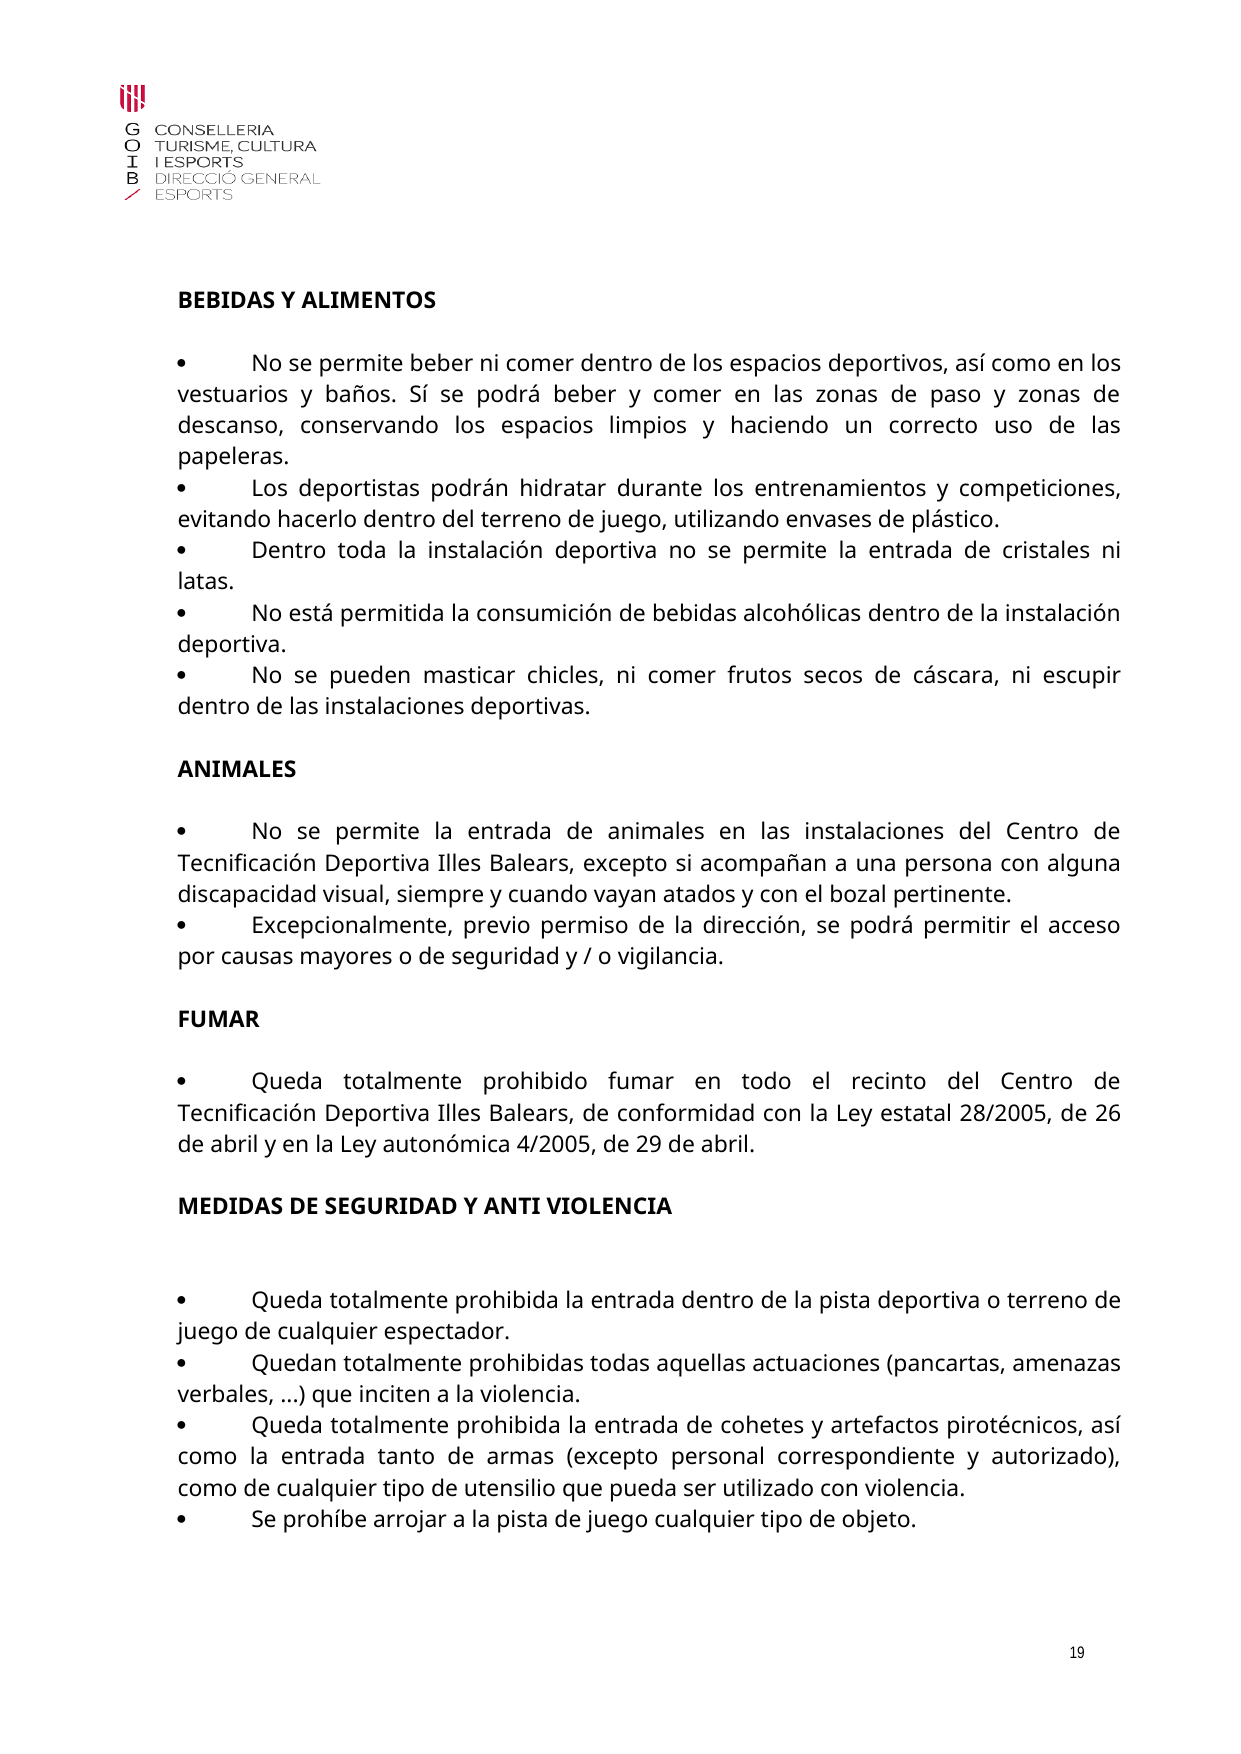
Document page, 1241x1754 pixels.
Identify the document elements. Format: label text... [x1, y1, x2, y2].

list Queda totalmente prohibido fumar en todo el recinto del Centro de Tecnificación Deportiva Illes Balears, de conformidad con la Ley estatal 28/2005, de 26 de abril y en la Ley autonómica 4/2005, de 29 de abril. [177, 1065, 1122, 1159]
list Excepcionalmente, previo permiso de la dirección, se podrá permitir el acceso por causas mayores o de seguridad y / o vigilancia. [177, 909, 1122, 972]
list No está permitida la consumición de bebidas alcohólicas dentro de la instalación deportiva. [177, 597, 1122, 659]
list Los deportistas podrán hidratar durante los entrenamientos y competiciones, evitando hacerlo dentro del terreno de juego, utilizando envases de plástico. [177, 472, 1122, 534]
text BEBIDAS Y ALIMENTOS [177, 284, 1122, 315]
text ANIMALES [177, 753, 1122, 784]
list Quedan totalmente prohibidas todas aquellas actuaciones (pancartas, amenazas verbales, ...) que inciten a la violencia. [177, 1347, 1122, 1409]
list No se pueden masticar chicles, ni comer frutos secos de cáscara, ni escupir dentro de las instalaciones deportivas. [177, 659, 1122, 722]
list No se permite beber ni comer dentro de los espacios deportivos, así como en los vestuarios y baños. Sí se podrá beber y comer en las zonas de paso y zonas de descanso, conservando los espacios limpios y haciendo un correcto uso de las papeleras. [177, 347, 1122, 472]
list Queda totalmente prohibida la entrada de cohetes y artefactos pirotécnicos, así como la entrada tanto de armas (excepto personal correspondiente y autorizado), como de cualquier tipo de utensilio que pueda ser utilizado con violencia. [177, 1409, 1122, 1503]
text FUMAR [177, 1003, 1122, 1034]
list Se prohíbe arrojar a la pista de juego cualquier tipo de objeto. [177, 1503, 1122, 1534]
list Queda totalmente prohibida la entrada dentro de la pista deportiva o terreno de juego de cualquier espectador. [177, 1284, 1122, 1347]
list No se permite la entrada de animales en las instalaciones del Centro de Tecnificación Deportiva Illes Balears, excepto si acompañan a una persona con alguna discapacidad visual, siempre y cuando vayan atados y con el bozal pertinente. [177, 815, 1122, 909]
list Dentro toda la instalación deportiva no se permite la entrada de cristales ni latas. [177, 534, 1122, 597]
picture [102, 76, 336, 216]
text MEDIDAS DE SEGURIDAD Y ANTI VIOLENCIA [177, 1190, 1122, 1222]
